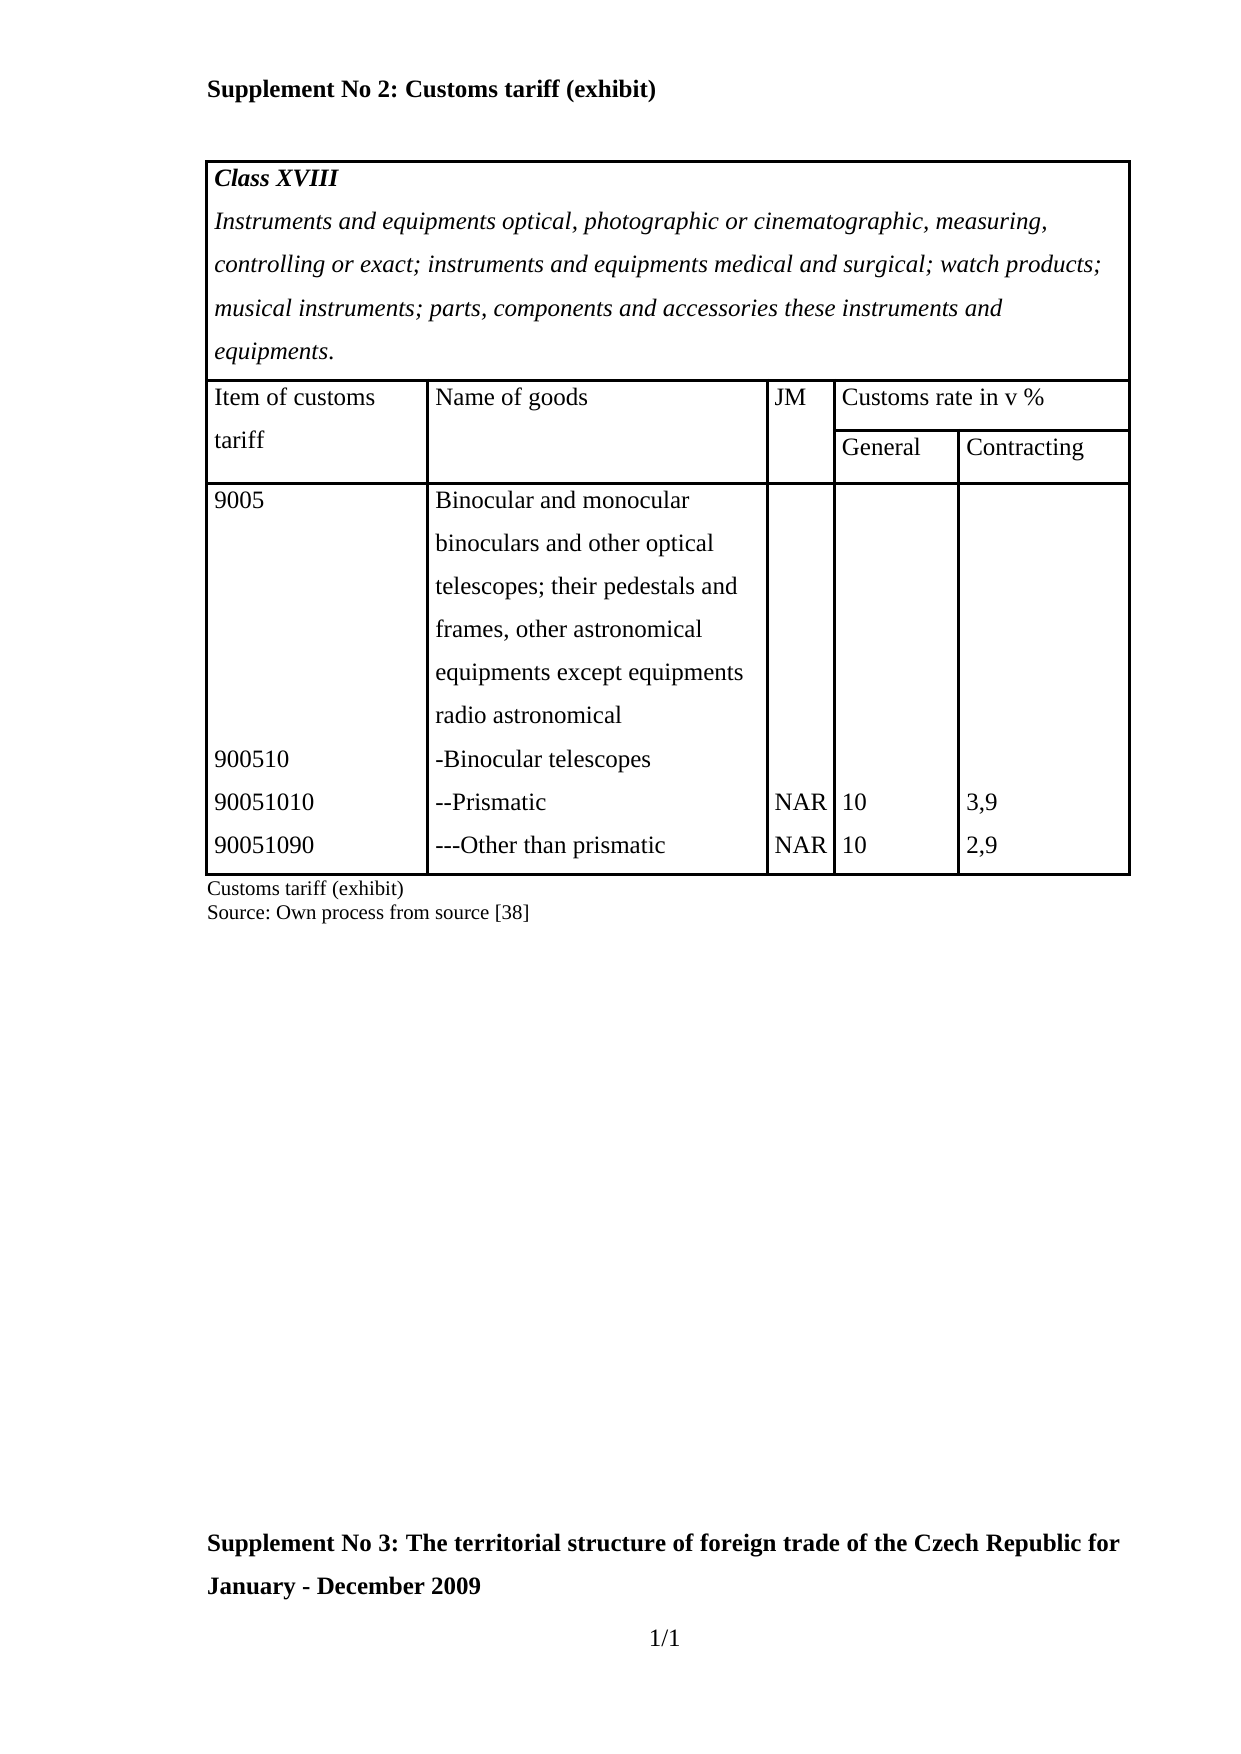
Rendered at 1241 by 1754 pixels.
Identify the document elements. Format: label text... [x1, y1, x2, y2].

text Supplement No 3: The territorial structure of foreign trade of the Czech Republic for January - December 2009 [207, 1528, 1122, 1600]
table_cell Item of customs tariff [208, 382, 426, 482]
table_header Class XVIII Instruments and equipments optical, photographic or cinematographic, measuring, controlling or exact; instruments and equipments medical and surgical; watch products; musical instruments; parts, components and accessories these instruments and equipments. [208, 163, 1128, 379]
text Supplement No 2: Customs tariff (exhibit) [207, 74, 1122, 103]
table_cell 10 10 [836, 485, 957, 873]
table_cell NAR NAR [769, 485, 833, 873]
table_cell 9005 900510 90051010 90051090 [208, 485, 426, 873]
text Source: Own process from source [38] [207, 900, 1122, 924]
text Customs tariff (exhibit) [207, 876, 1122, 900]
table_cell General [836, 432, 957, 482]
table_cell Binocular and monocular binoculars and other optical telescopes; their pedestals and frames, other astronomical equipments except equipments radio astronomical -Binocular telescopes --Prismatic ---Other than prismatic [429, 485, 766, 873]
table_cell Name of goods [429, 382, 766, 482]
table_cell Contracting [960, 432, 1128, 482]
table_cell 3,9 2,9 [960, 485, 1128, 873]
table_cell Customs rate in v % [836, 382, 1128, 429]
table_cell JM [769, 382, 833, 482]
